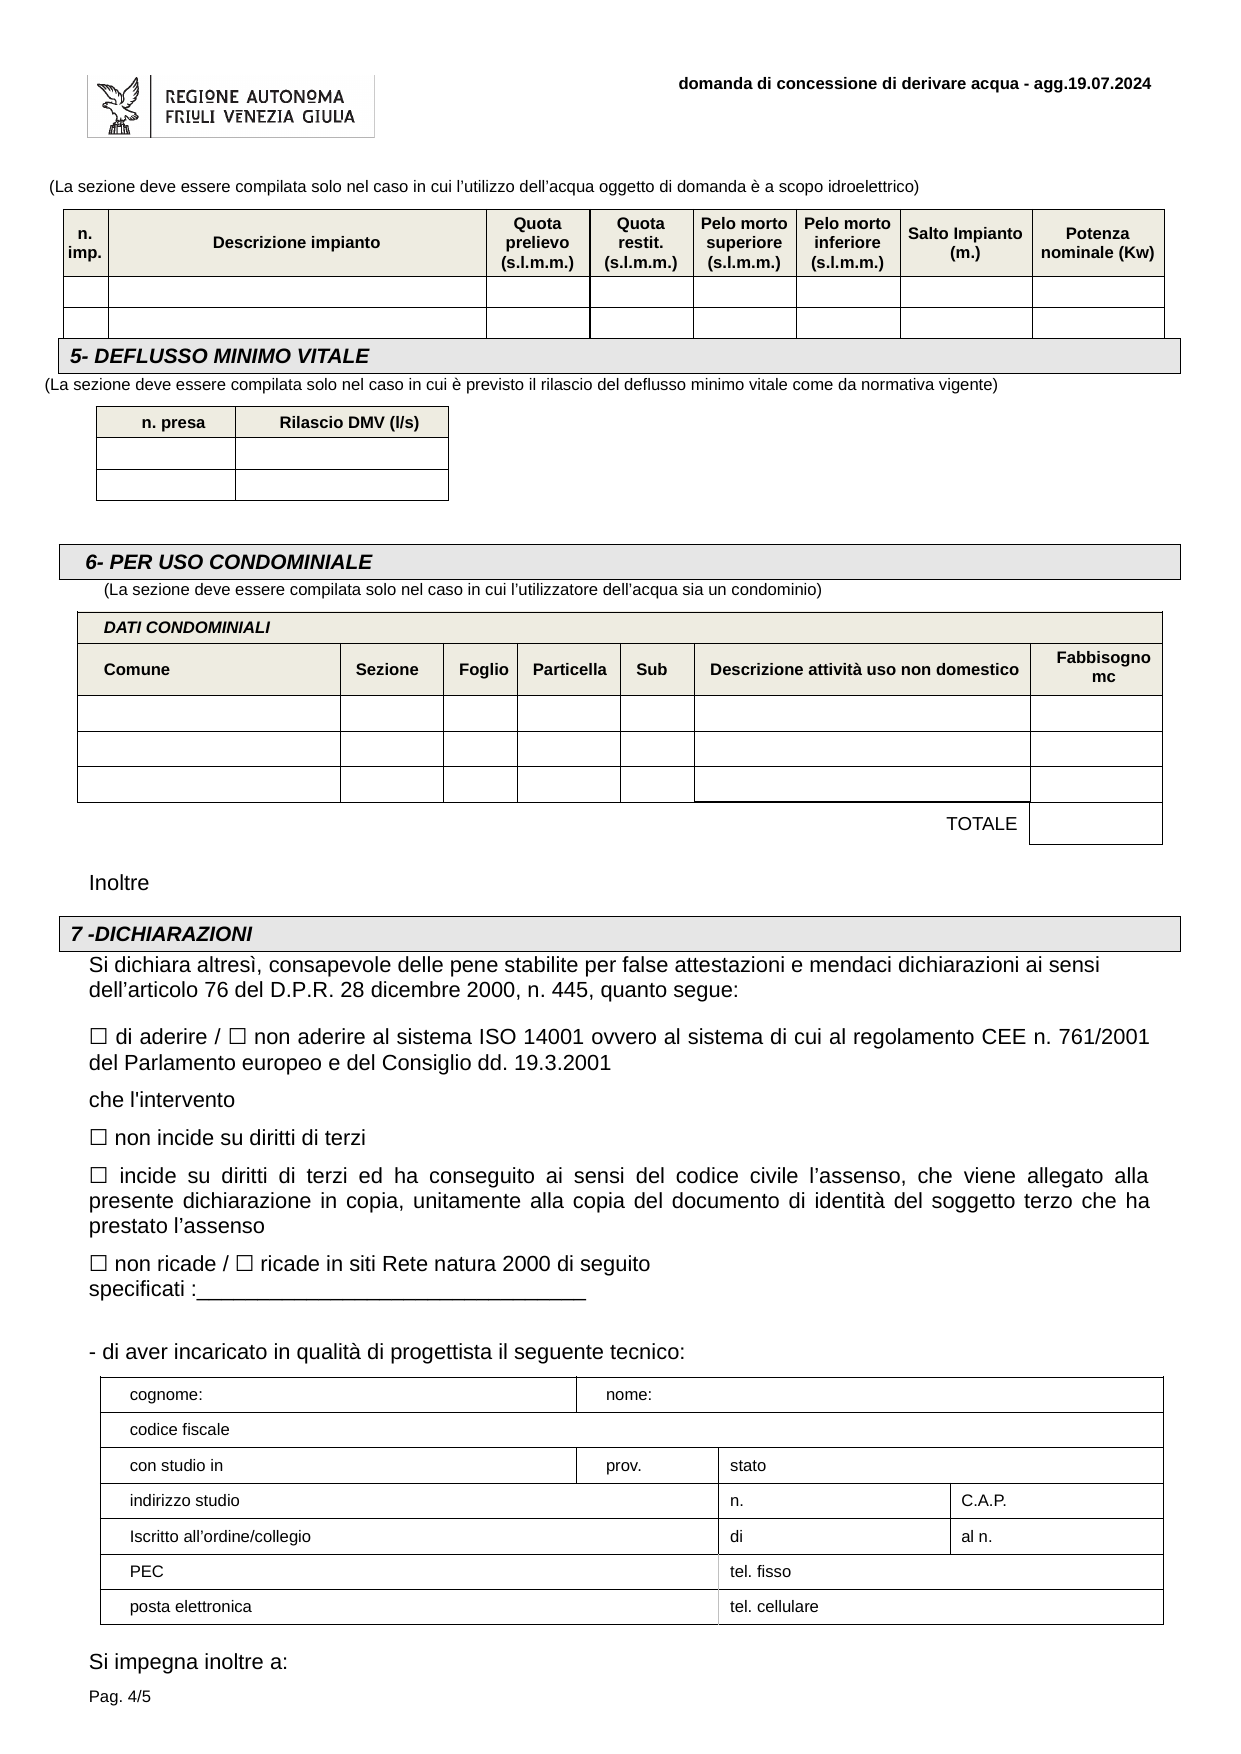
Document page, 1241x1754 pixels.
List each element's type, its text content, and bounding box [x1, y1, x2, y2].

table_cell Sezione [341, 644, 443, 695]
table_header nome: [577, 1378, 1163, 1412]
table_cell [591, 308, 693, 338]
table_cell [1033, 308, 1164, 338]
table_header cognome: [101, 1378, 576, 1412]
table_cell [695, 732, 1030, 766]
table_cell [1165, 307, 1180, 338]
table_cell [64, 277, 108, 307]
table_header n. presa [97, 407, 235, 437]
table_cell [59, 276, 63, 307]
table_cell [901, 308, 1032, 338]
table_cell [695, 696, 1030, 731]
table_cell [694, 277, 796, 307]
table_cell Descrizione attività uso non domestico [695, 644, 1030, 695]
table_header Descrizione impianto [109, 210, 486, 276]
table_cell tel. cellulare [719, 1590, 1163, 1624]
text ☐ non ricade / ☐ ricade in siti Rete natura 2000 di seguito specificati :________________________________ [89, 1251, 1152, 1301]
table_cell [621, 732, 694, 766]
table_cell Fabbisogno mc [1031, 644, 1162, 695]
table_header n. imp. [64, 210, 108, 276]
text (La sezione deve essere compilata solo nel caso in cui è previsto il rilascio del deflusso minimo vitale come da normativa vigente) [44, 374, 1152, 393]
text Inoltre [89, 869, 1152, 895]
table_cell C.A.P. [951, 1484, 1163, 1518]
table_cell [64, 308, 108, 338]
table_cell [620, 803, 694, 844]
table_header DATI CONDOMINIALI [78, 613, 1162, 643]
table_cell TOTALE [694, 803, 1029, 844]
text (La sezione deve essere compilata solo nel caso in cui l’utilizzo dell’acqua oggetto di domanda è a scopo idroelettrico) [44, 177, 1152, 196]
table_header Quota restit. (s.l.m.m.) [591, 210, 693, 276]
table_cell indirizzo studio [101, 1484, 718, 1518]
table_cell [109, 277, 486, 307]
table_cell [236, 438, 448, 468]
table_cell [487, 277, 589, 307]
table_cell [341, 696, 443, 731]
table_cell Particella [518, 644, 620, 695]
text ☐ incide su diritti di terzi ed ha conseguito ai sensi del codice civile l’assenso, che viene allegato alla presente dichiarazione in copia, unitamente alla copia del documento di identità del soggetto terzo che ha prestato l’assenso [89, 1162, 1152, 1238]
table_cell [621, 696, 694, 731]
table_cell con studio in [101, 1448, 576, 1483]
table_cell [236, 470, 448, 500]
table_cell [518, 767, 620, 801]
table_cell tel. fisso [719, 1555, 1163, 1589]
table_cell [487, 308, 589, 338]
text ☐ non incide su diritti di terzi [89, 1125, 1152, 1150]
table_cell al n. [951, 1519, 1163, 1553]
table_header Potenza nominale (Kw) [1033, 210, 1164, 276]
text (La sezione deve essere compilata solo nel caso in cui l’utilizzatore dell’acqua sia un condominio) [103, 580, 1152, 599]
table_cell [444, 732, 517, 766]
table_header Quota prelievo (s.l.m.m.) [487, 210, 589, 276]
table_cell posta elettronica [101, 1590, 718, 1624]
table_cell [518, 732, 620, 766]
table_cell [97, 470, 235, 500]
table_cell [444, 767, 517, 801]
table_header [59, 209, 63, 276]
text Si impegna inoltre a: [89, 1648, 1152, 1674]
table_cell codice fiscale [101, 1413, 1163, 1447]
table_header Salto Impianto (m.) [901, 210, 1032, 276]
table_cell [97, 438, 235, 468]
table_header 6- PER USO CONDOMINIALE [60, 545, 1180, 579]
table_cell [621, 767, 694, 801]
table_cell [1031, 767, 1162, 801]
text Si dichiara altresì, consapevole delle pene stabilite per false attestazioni e mendaci dichiarazioni ai sensi dell’articolo 76 del D.P.R. 28 dicembre 2000, n. 445, quanto segue: [89, 952, 1152, 1003]
table_cell [901, 277, 1032, 307]
table_cell PEC [101, 1555, 718, 1589]
table_header Pelo morto inferiore (s.l.m.m.) [797, 210, 900, 276]
table_cell [443, 803, 517, 844]
table_cell Iscritto all’ordine/collegio [101, 1519, 718, 1553]
table_cell n. [719, 1484, 950, 1518]
table_cell [1031, 732, 1162, 766]
table_header [1165, 209, 1180, 276]
table_cell [1165, 276, 1180, 307]
table_cell [78, 732, 340, 766]
table_cell [1031, 696, 1162, 731]
table_cell [518, 696, 620, 731]
table_cell [78, 696, 340, 731]
table_cell [591, 277, 693, 307]
table_cell stato [719, 1448, 1163, 1483]
table_cell Comune [78, 644, 340, 695]
table_cell [517, 803, 620, 844]
text che l'intervento [89, 1087, 1152, 1112]
table_cell [109, 308, 486, 338]
table_cell Foglio [444, 644, 517, 695]
table_cell [78, 767, 340, 801]
table_cell [797, 308, 900, 338]
table_header 7 -DICHIARAZIONI [60, 917, 1180, 951]
table_cell Sub [621, 644, 694, 695]
text ☐ di aderire / ☐ non aderire al sistema ISO 14001 ovvero al sistema di cui al regolamento CEE n. 761/2001 del Parlamento europeo e del Consiglio dd. 19.3.2001 [89, 1024, 1152, 1074]
text - di aver incaricato in qualità di progettista il seguente tecnico: [89, 1339, 1152, 1364]
table_header Pelo morto superiore (s.l.m.m.) [694, 210, 796, 276]
table_cell [695, 767, 1030, 801]
table_cell di [719, 1519, 950, 1553]
table_cell [341, 732, 443, 766]
table_cell 5- DEFLUSSO MINIMO VITALE [59, 339, 1180, 373]
table_cell [341, 767, 443, 801]
table_cell [694, 308, 796, 338]
table_cell [340, 803, 443, 844]
table_cell [1033, 277, 1164, 307]
table_cell [444, 696, 517, 731]
table_header Rilascio DMV (l/s) [236, 407, 448, 437]
table_cell [797, 277, 900, 307]
table_cell [59, 307, 63, 338]
table_cell [1030, 803, 1162, 844]
table_cell [78, 803, 340, 844]
table_cell prov. [577, 1448, 718, 1483]
